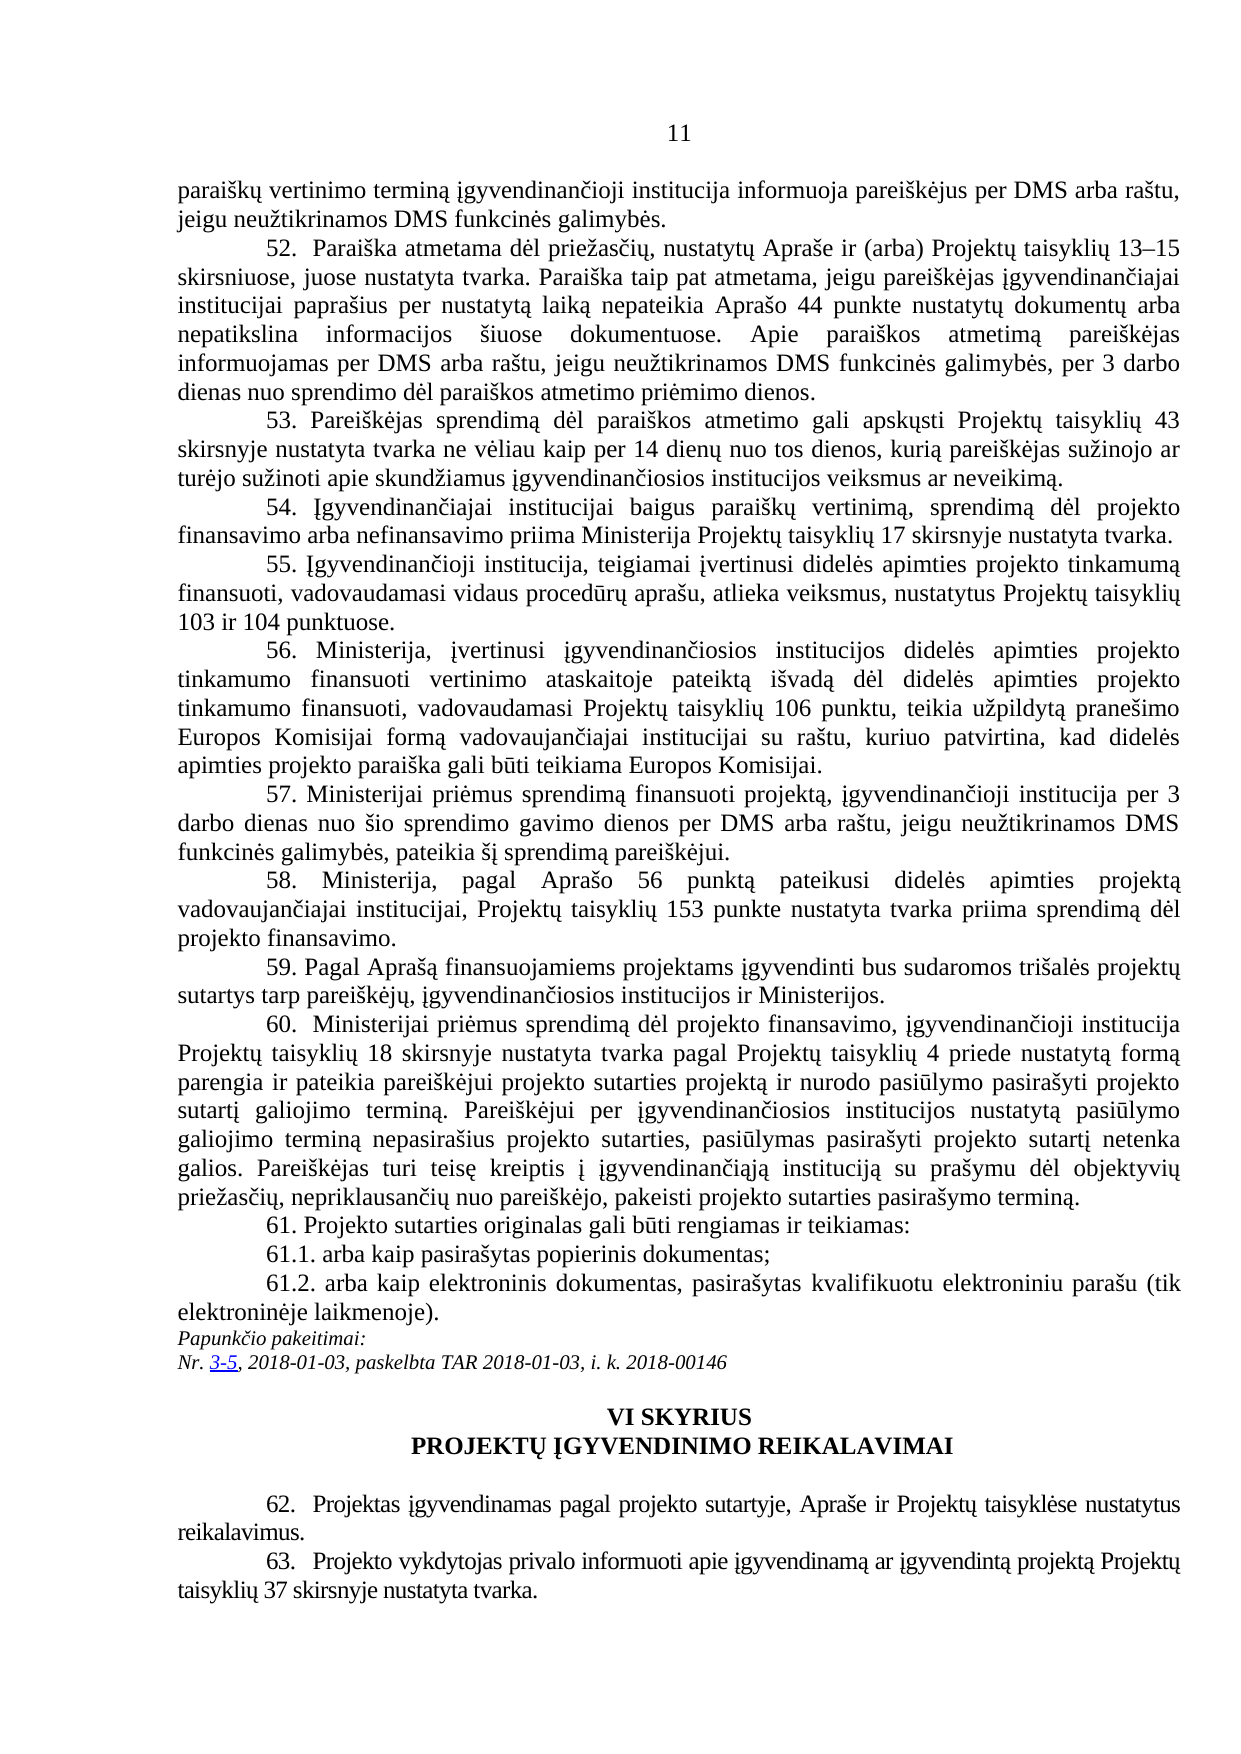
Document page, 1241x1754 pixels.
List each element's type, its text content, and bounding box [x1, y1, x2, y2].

text 55. Įgyvendinančioji institucija, teigiamai įvertinusi didelės apimties projekto tinkamumą finansuoti, vadovaudamasi vidaus procedūrų aprašu, atlieka veiksmus, nustatytus Projektų taisyklių 103 ir 104 punktuose. [177, 549, 1181, 636]
text VI SKYRIUS [177, 1402, 1181, 1431]
text 61. Projekto sutarties originalas gali būti rengiamas ir teikiamas: [177, 1211, 1181, 1239]
text 63. Projekto vykdytojas privalo informuoti apie įgyvendinamą ar įgyvendintą projektą Projektų taisyklių 37 skirsnyje nustatyta tvarka. [177, 1546, 1181, 1604]
text 54. Įgyvendinančiajai institucijai baigus paraiškų vertinimą, sprendimą dėl projekto finansavimo arba nefinansavimo priima Ministerija Projektų taisyklių 17 skirsnyje nustatyta tvarka. [177, 492, 1181, 549]
text 62. Projektas įgyvendinamas pagal projekto sutartyje, Apraše ir Projektų taisyklėse nustatytus reikalavimus. [177, 1489, 1181, 1546]
text 59. Pagal Aprašą finansuojamiems projektams įgyvendinti bus sudaromos trišalės projektų sutartys tarp pareiškėjų, įgyvendinančiosios institucijos ir Ministerijos. [177, 952, 1181, 1009]
text 52. Paraiška atmetama dėl priežasčių, nustatytų Apraše ir (arba) Projektų taisyklių 13–15 skirsniuose, juose nustatyta tvarka. Paraiška taip pat atmetama, jeigu pareiškėjas įgyvendinančiajai institucijai paprašius per nustatytą laiką nepateikia Aprašo 44 punkte nustatytų dokumentų arba nepatikslina informacijos šiuose dokumentuose. Apie paraiškos atmetimą pareiškėjas informuojamas per DMS arba raštu, jeigu neužtikrinamos DMS funkcinės galimybės, per 3 darbo dienas nuo sprendimo dėl paraiškos atmetimo priėmimo dienos. [177, 233, 1181, 406]
text 61.1. arba kaip pasirašytas popierinis dokumentas; [177, 1239, 1181, 1268]
text 57. Ministerijai priėmus sprendimą finansuoti projektą, įgyvendinančioji institucija per 3 darbo dienas nuo šio sprendimo gavimo dienos per DMS arba raštu, jeigu neužtikrinamos DMS funkcinės galimybės, pateikia šį sprendimą pareiškėjui. [177, 779, 1181, 866]
text 58. Ministerija, pagal Aprašo 56 punktą pateikusi didelės apimties projektą vadovaujančiajai institucijai, Projektų taisyklių 153 punkte nustatyta tvarka priima sprendimą dėl projekto finansavimo. [177, 866, 1181, 952]
text Papunkčio pakeitimai: [177, 1326, 1181, 1350]
text 53. Pareiškėjas sprendimą dėl paraiškos atmetimo gali apskųsti Projektų taisyklių 43 skirsnyje nustatyta tvarka ne vėliau kaip per 14 dienų nuo tos dienos, kurią pareiškėjas sužinojo ar turėjo sužinoti apie skundžiamus įgyvendinančiosios institucijos veiksmus ar neveikimą. [177, 406, 1181, 492]
text PROJEKTŲ ĮGYVENDINIMO REIKALAVIMAI [177, 1431, 1181, 1460]
text 61.2. arba kaip elektroninis dokumentas, pasirašytas kvalifikuotu elektroniniu parašu (tik elektroninėje laikmenoje). [177, 1268, 1181, 1326]
text Nr. 3-5, 2018-01-03, paskelbta TAR 2018-01-03, i. k. 2018-00146 [177, 1350, 1181, 1374]
text paraiškų vertinimo terminą įgyvendinančioji institucija informuoja pareiškėjus per DMS arba raštu, jeigu neužtikrinamos DMS funkcinės galimybės. [177, 176, 1181, 233]
text 56. Ministerija, įvertinusi įgyvendinančiosios institucijos didelės apimties projekto tinkamumo finansuoti vertinimo ataskaitoje pateiktą išvadą dėl didelės apimties projekto tinkamumo finansuoti, vadovaudamasi Projektų taisyklių 106 punktu, teikia užpildytą pranešimo Europos Komisijai formą vadovaujančiajai institucijai su raštu, kuriuo patvirtina, kad didelės apimties projekto paraiška gali būti teikiama Europos Komisijai. [177, 636, 1181, 779]
text 60. Ministerijai priėmus sprendimą dėl projekto finansavimo, įgyvendinančioji institucija Projektų taisyklių 18 skirsnyje nustatyta tvarka pagal Projektų taisyklių 4 priede nustatytą formą parengia ir pateikia pareiškėjui projekto sutarties projektą ir nurodo pasiūlymo pasirašyti projekto sutartį galiojimo terminą. Pareiškėjui per įgyvendinančiosios institucijos nustatytą pasiūlymo galiojimo terminą nepasirašius projekto sutarties, pasiūlymas pasirašyti projekto sutartį netenka galios. Pareiškėjas turi teisę kreiptis į įgyvendinančiąją instituciją su prašymu dėl objektyvių priežasčių, nepriklausančių nuo pareiškėjo, pakeisti projekto sutarties pasirašymo terminą. [177, 1009, 1181, 1211]
